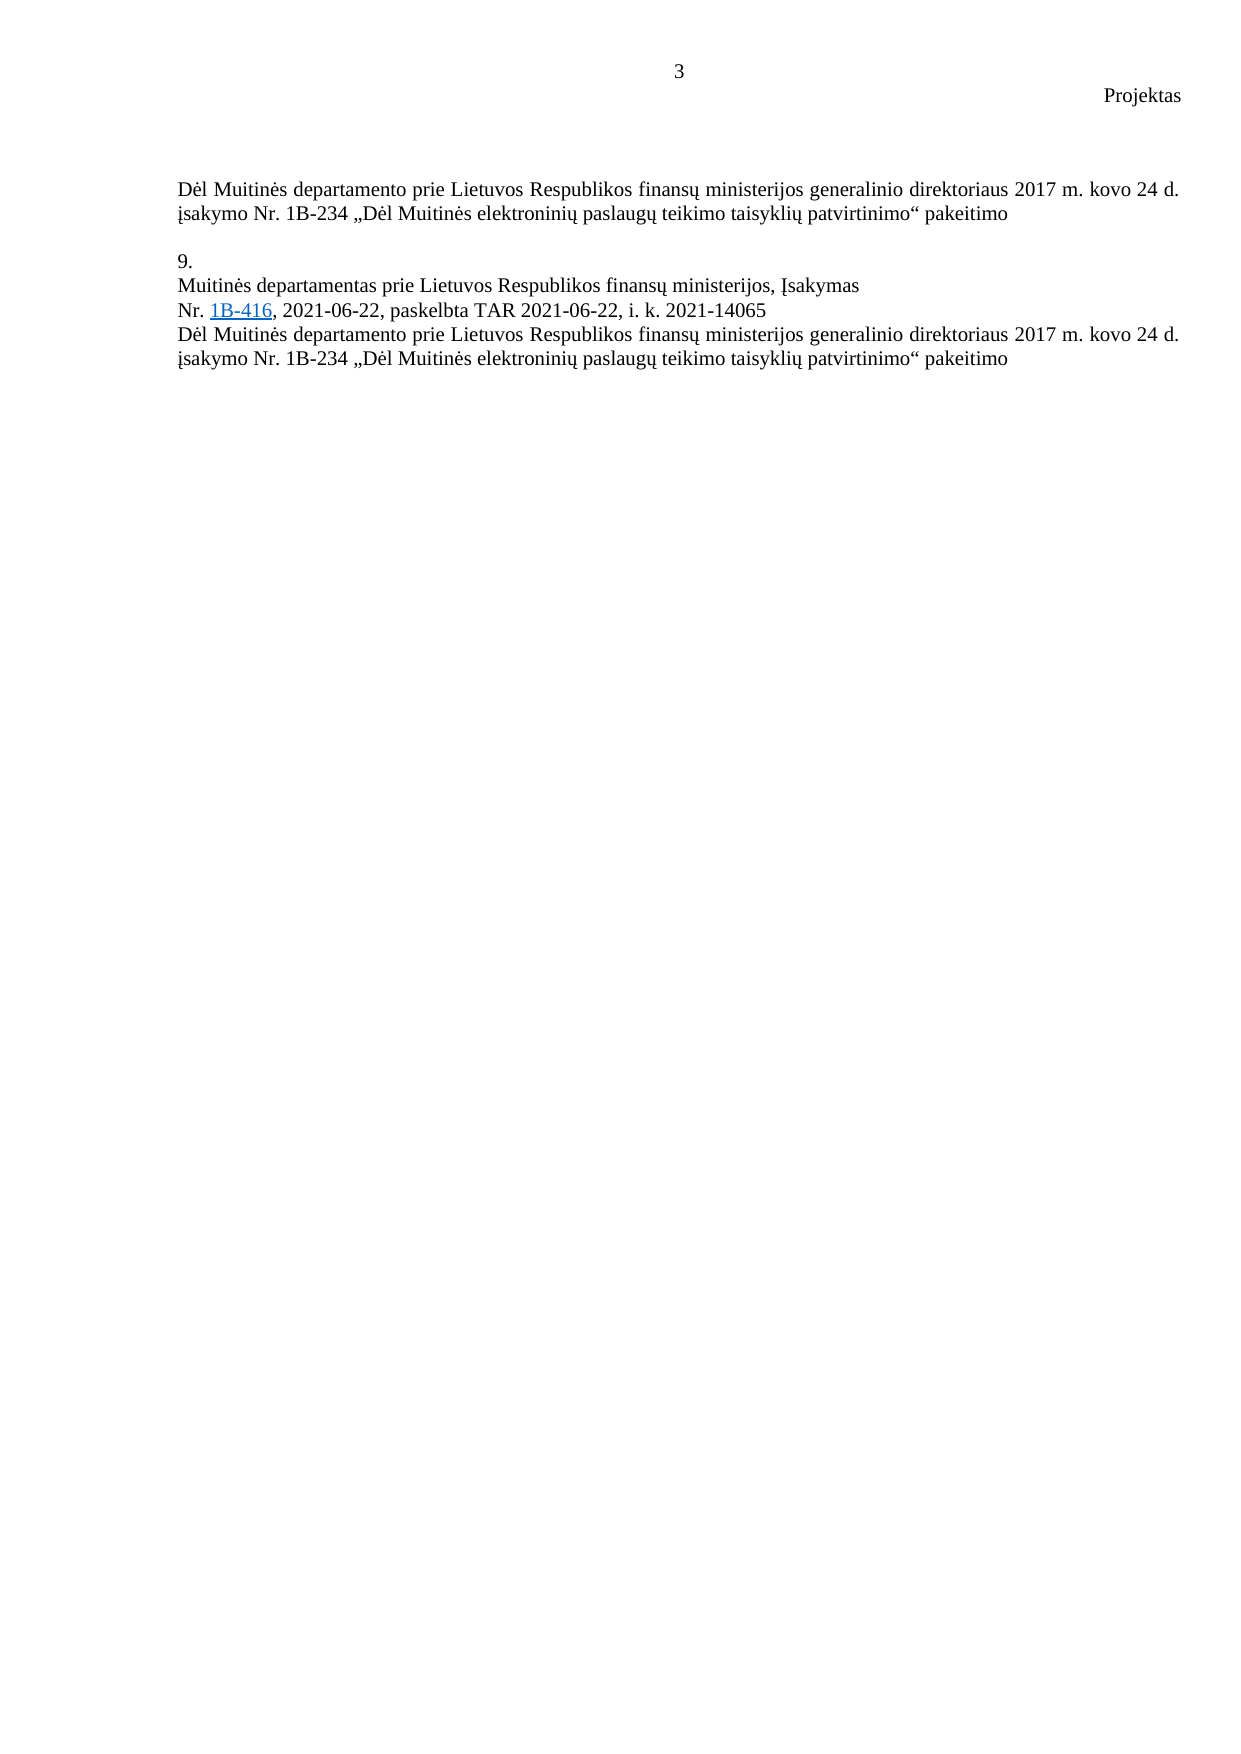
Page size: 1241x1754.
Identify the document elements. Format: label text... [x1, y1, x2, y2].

text Muitinės departamentas prie Lietuvos Respublikos finansų ministerijos, Įsakymas [177, 273, 1181, 297]
text Dėl Muitinės departamento prie Lietuvos Respublikos finansų ministerijos generalinio direktoriaus 2017 m. kovo 24 d. įsakymo Nr. 1B-234 „Dėl Muitinės elektroninių paslaugų teikimo taisyklių patvirtinimo“ pakeitimo [177, 322, 1181, 370]
text Dėl Muitinės departamento prie Lietuvos Respublikos finansų ministerijos generalinio direktoriaus 2017 m. kovo 24 d. įsakymo Nr. 1B-234 „Dėl Muitinės elektroninių paslaugų teikimo taisyklių patvirtinimo“ pakeitimo [177, 177, 1181, 225]
text Nr. 1B-416, 2021-06-22, paskelbta TAR 2021-06-22, i. k. 2021-14065 [177, 297, 1181, 322]
text 9. [177, 249, 1181, 273]
